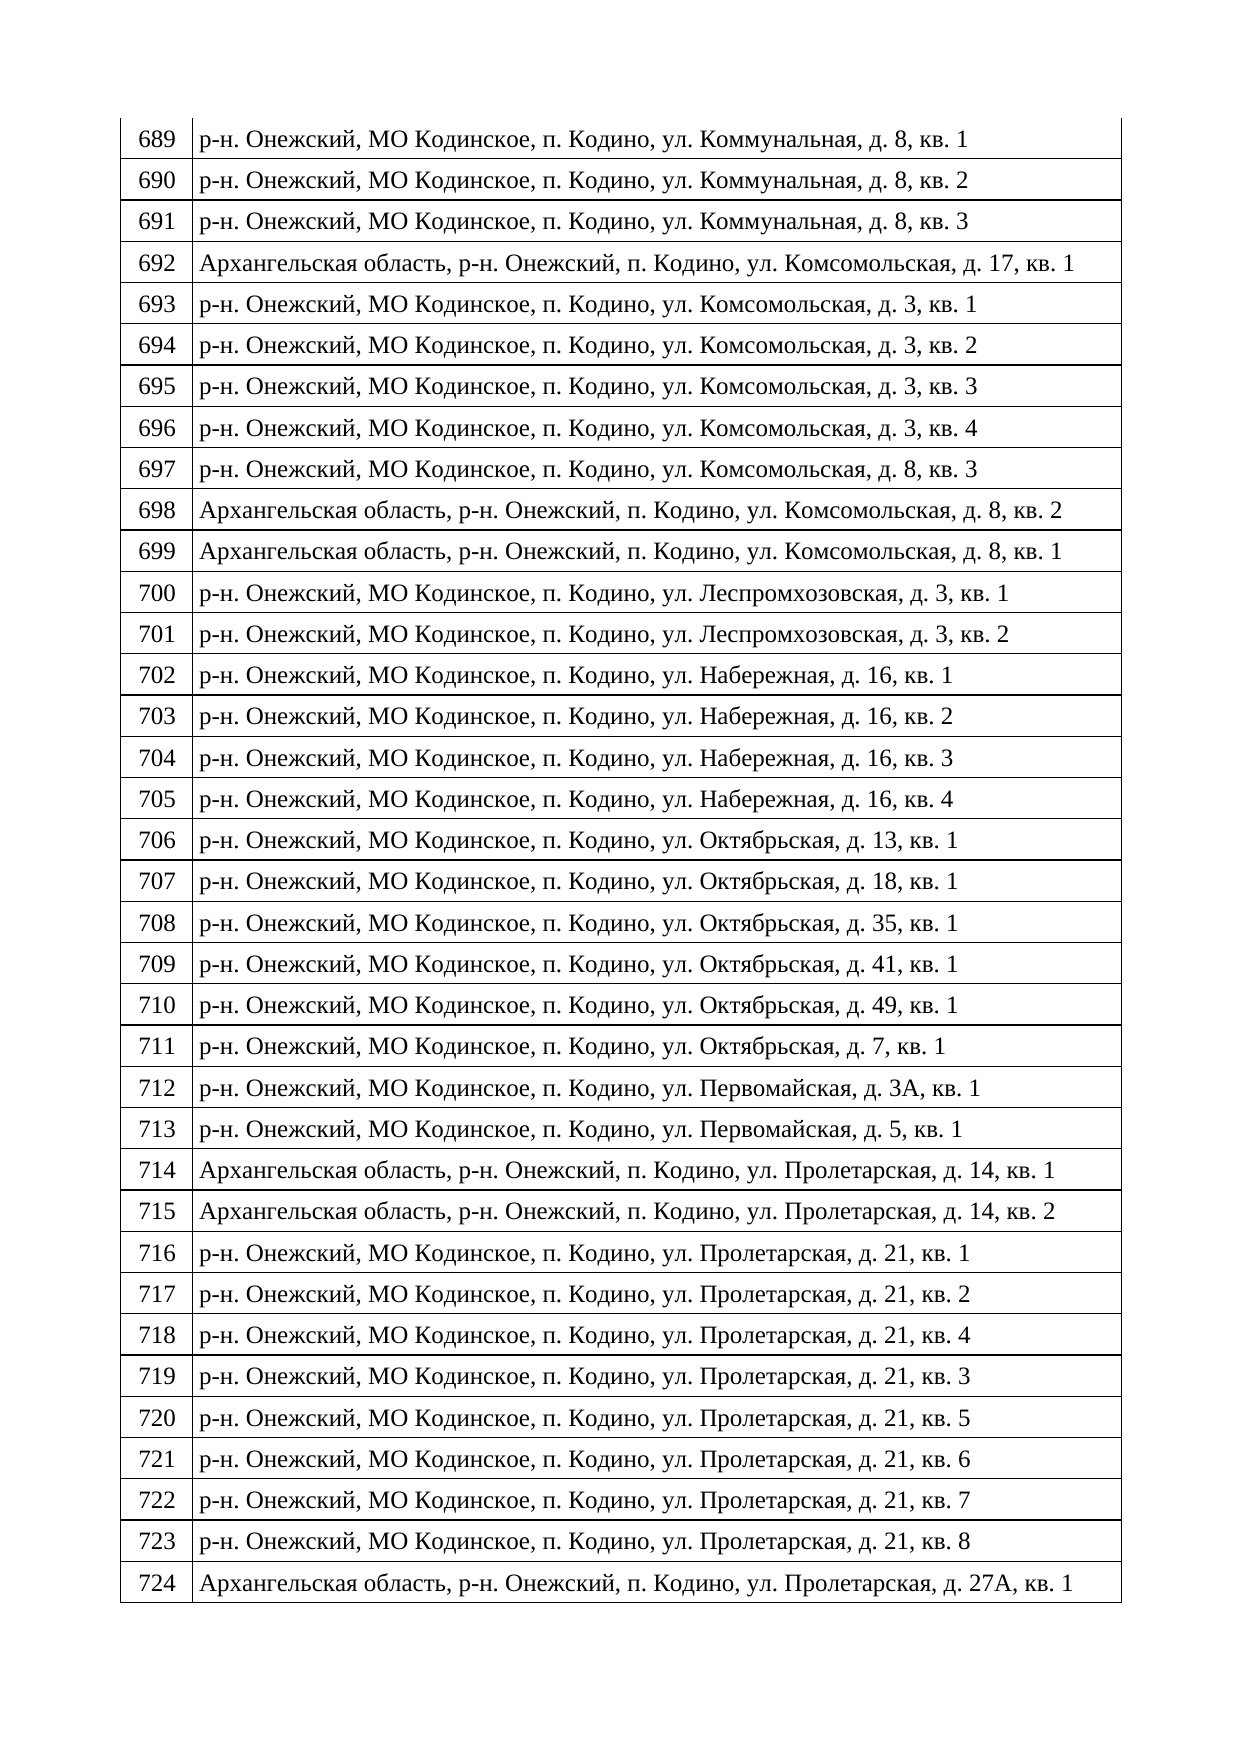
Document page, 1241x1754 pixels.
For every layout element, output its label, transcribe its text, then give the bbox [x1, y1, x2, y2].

table_cell Архангельская область, р-н. Онежский, п. Кодино, ул. Комсомольская, д. 17, кв. 1 [193, 242, 1121, 282]
table_cell р-н. Онежский, МО Кодинское, п. Кодино, ул. Октябрьская, д. 49, кв. 1 [193, 984, 1121, 1024]
table_cell 690 [121, 159, 192, 199]
table_cell р-н. Онежский, МО Кодинское, п. Кодино, ул. Пролетарская, д. 21, кв. 7 [193, 1479, 1121, 1519]
table_cell 705 [121, 778, 192, 818]
table_cell 722 [121, 1479, 192, 1519]
table_cell р-н. Онежский, МО Кодинское, п. Кодино, ул. Пролетарская, д. 21, кв. 4 [193, 1314, 1121, 1354]
table_cell Архангельская область, р-н. Онежский, п. Кодино, ул. Комсомольская, д. 8, кв. 2 [193, 489, 1121, 529]
table_cell 696 [121, 407, 192, 447]
table_cell р-н. Онежский, МО Кодинское, п. Кодино, ул. Комсомольская, д. 3, кв. 4 [193, 407, 1121, 447]
table_cell 704 [121, 737, 192, 777]
table_cell 710 [121, 984, 192, 1024]
table_cell 714 [121, 1149, 192, 1189]
table_cell р-н. Онежский, МО Кодинское, п. Кодино, ул. Первомайская, д. 3А, кв. 1 [193, 1067, 1121, 1107]
table_cell р-н. Онежский, МО Кодинское, п. Кодино, ул. Октябрьская, д. 7, кв. 1 [193, 1026, 1121, 1066]
table_cell р-н. Онежский, МО Кодинское, п. Кодино, ул. Пролетарская, д. 21, кв. 1 [193, 1232, 1121, 1272]
table_cell 698 [121, 489, 192, 529]
table_cell 701 [121, 613, 192, 653]
table_cell 702 [121, 654, 192, 694]
table_cell 718 [121, 1314, 192, 1354]
table_cell 703 [121, 696, 192, 736]
table_cell р-н. Онежский, МО Кодинское, п. Кодино, ул. Набережная, д. 16, кв. 1 [193, 654, 1121, 694]
table_cell 723 [121, 1521, 192, 1561]
table_cell 709 [121, 943, 192, 983]
table_cell 711 [121, 1026, 192, 1066]
table_cell 724 [121, 1562, 192, 1602]
table_cell 700 [121, 572, 192, 612]
table_cell 695 [121, 366, 192, 406]
table_cell р-н. Онежский, МО Кодинское, п. Кодино, ул. Октябрьская, д. 41, кв. 1 [193, 943, 1121, 983]
table_cell Архангельская область, р-н. Онежский, п. Кодино, ул. Пролетарская, д. 14, кв. 2 [193, 1191, 1121, 1231]
table_cell р-н. Онежский, МО Кодинское, п. Кодино, ул. Комсомольская, д. 3, кв. 1 [193, 283, 1121, 323]
table_cell 692 [121, 242, 192, 282]
table_cell р-н. Онежский, МО Кодинское, п. Кодино, ул. Октябрьская, д. 13, кв. 1 [193, 819, 1121, 859]
table_cell 689 [121, 118, 192, 158]
table_cell 713 [121, 1108, 192, 1148]
table_cell р-н. Онежский, МО Кодинское, п. Кодино, ул. Коммунальная, д. 8, кв. 2 [193, 159, 1121, 199]
table_cell 691 [121, 201, 192, 241]
table_cell р-н. Онежский, МО Кодинское, п. Кодино, ул. Леспромхозовская, д. 3, кв. 2 [193, 613, 1121, 653]
table_cell 706 [121, 819, 192, 859]
table_cell р-н. Онежский, МО Кодинское, п. Кодино, ул. Комсомольская, д. 8, кв. 3 [193, 448, 1121, 488]
table_cell 697 [121, 448, 192, 488]
table_cell р-н. Онежский, МО Кодинское, п. Кодино, ул. Набережная, д. 16, кв. 2 [193, 696, 1121, 736]
table_cell 720 [121, 1397, 192, 1437]
table_cell 712 [121, 1067, 192, 1107]
table_cell Архангельская область, р-н. Онежский, п. Кодино, ул. Пролетарская, д. 27А, кв. 1 [193, 1562, 1121, 1602]
table_cell р-н. Онежский, МО Кодинское, п. Кодино, ул. Пролетарская, д. 21, кв. 2 [193, 1273, 1121, 1313]
table_cell 693 [121, 283, 192, 323]
table_cell р-н. Онежский, МО Кодинское, п. Кодино, ул. Пролетарская, д. 21, кв. 3 [193, 1356, 1121, 1396]
table_cell р-н. Онежский, МО Кодинское, п. Кодино, ул. Пролетарская, д. 21, кв. 6 [193, 1438, 1121, 1478]
table_cell р-н. Онежский, МО Кодинское, п. Кодино, ул. Октябрьская, д. 35, кв. 1 [193, 902, 1121, 942]
table_cell Архангельская область, р-н. Онежский, п. Кодино, ул. Пролетарская, д. 14, кв. 1 [193, 1149, 1121, 1189]
table_cell 699 [121, 531, 192, 571]
table_cell р-н. Онежский, МО Кодинское, п. Кодино, ул. Набережная, д. 16, кв. 3 [193, 737, 1121, 777]
table_cell 721 [121, 1438, 192, 1478]
table_cell 716 [121, 1232, 192, 1272]
table_cell р-н. Онежский, МО Кодинское, п. Кодино, ул. Октябрьская, д. 18, кв. 1 [193, 861, 1121, 901]
table_cell р-н. Онежский, МО Кодинское, п. Кодино, ул. Комсомольская, д. 3, кв. 2 [193, 324, 1121, 364]
table_cell 715 [121, 1191, 192, 1231]
table_cell 694 [121, 324, 192, 364]
table_cell 707 [121, 861, 192, 901]
table_cell 717 [121, 1273, 192, 1313]
table_cell 708 [121, 902, 192, 942]
table_cell Архангельская область, р-н. Онежский, п. Кодино, ул. Комсомольская, д. 8, кв. 1 [193, 531, 1121, 571]
table_cell р-н. Онежский, МО Кодинское, п. Кодино, ул. Набережная, д. 16, кв. 4 [193, 778, 1121, 818]
table_cell р-н. Онежский, МО Кодинское, п. Кодино, ул. Коммунальная, д. 8, кв. 3 [193, 201, 1121, 241]
table_cell р-н. Онежский, МО Кодинское, п. Кодино, ул. Пролетарская, д. 21, кв. 8 [193, 1521, 1121, 1561]
table_cell р-н. Онежский, МО Кодинское, п. Кодино, ул. Комсомольская, д. 3, кв. 3 [193, 366, 1121, 406]
table_cell р-н. Онежский, МО Кодинское, п. Кодино, ул. Первомайская, д. 5, кв. 1 [193, 1108, 1121, 1148]
table_cell р-н. Онежский, МО Кодинское, п. Кодино, ул. Коммунальная, д. 8, кв. 1 [193, 118, 1121, 158]
table_cell р-н. Онежский, МО Кодинское, п. Кодино, ул. Леспромхозовская, д. 3, кв. 1 [193, 572, 1121, 612]
table_cell 719 [121, 1356, 192, 1396]
table_cell р-н. Онежский, МО Кодинское, п. Кодино, ул. Пролетарская, д. 21, кв. 5 [193, 1397, 1121, 1437]
